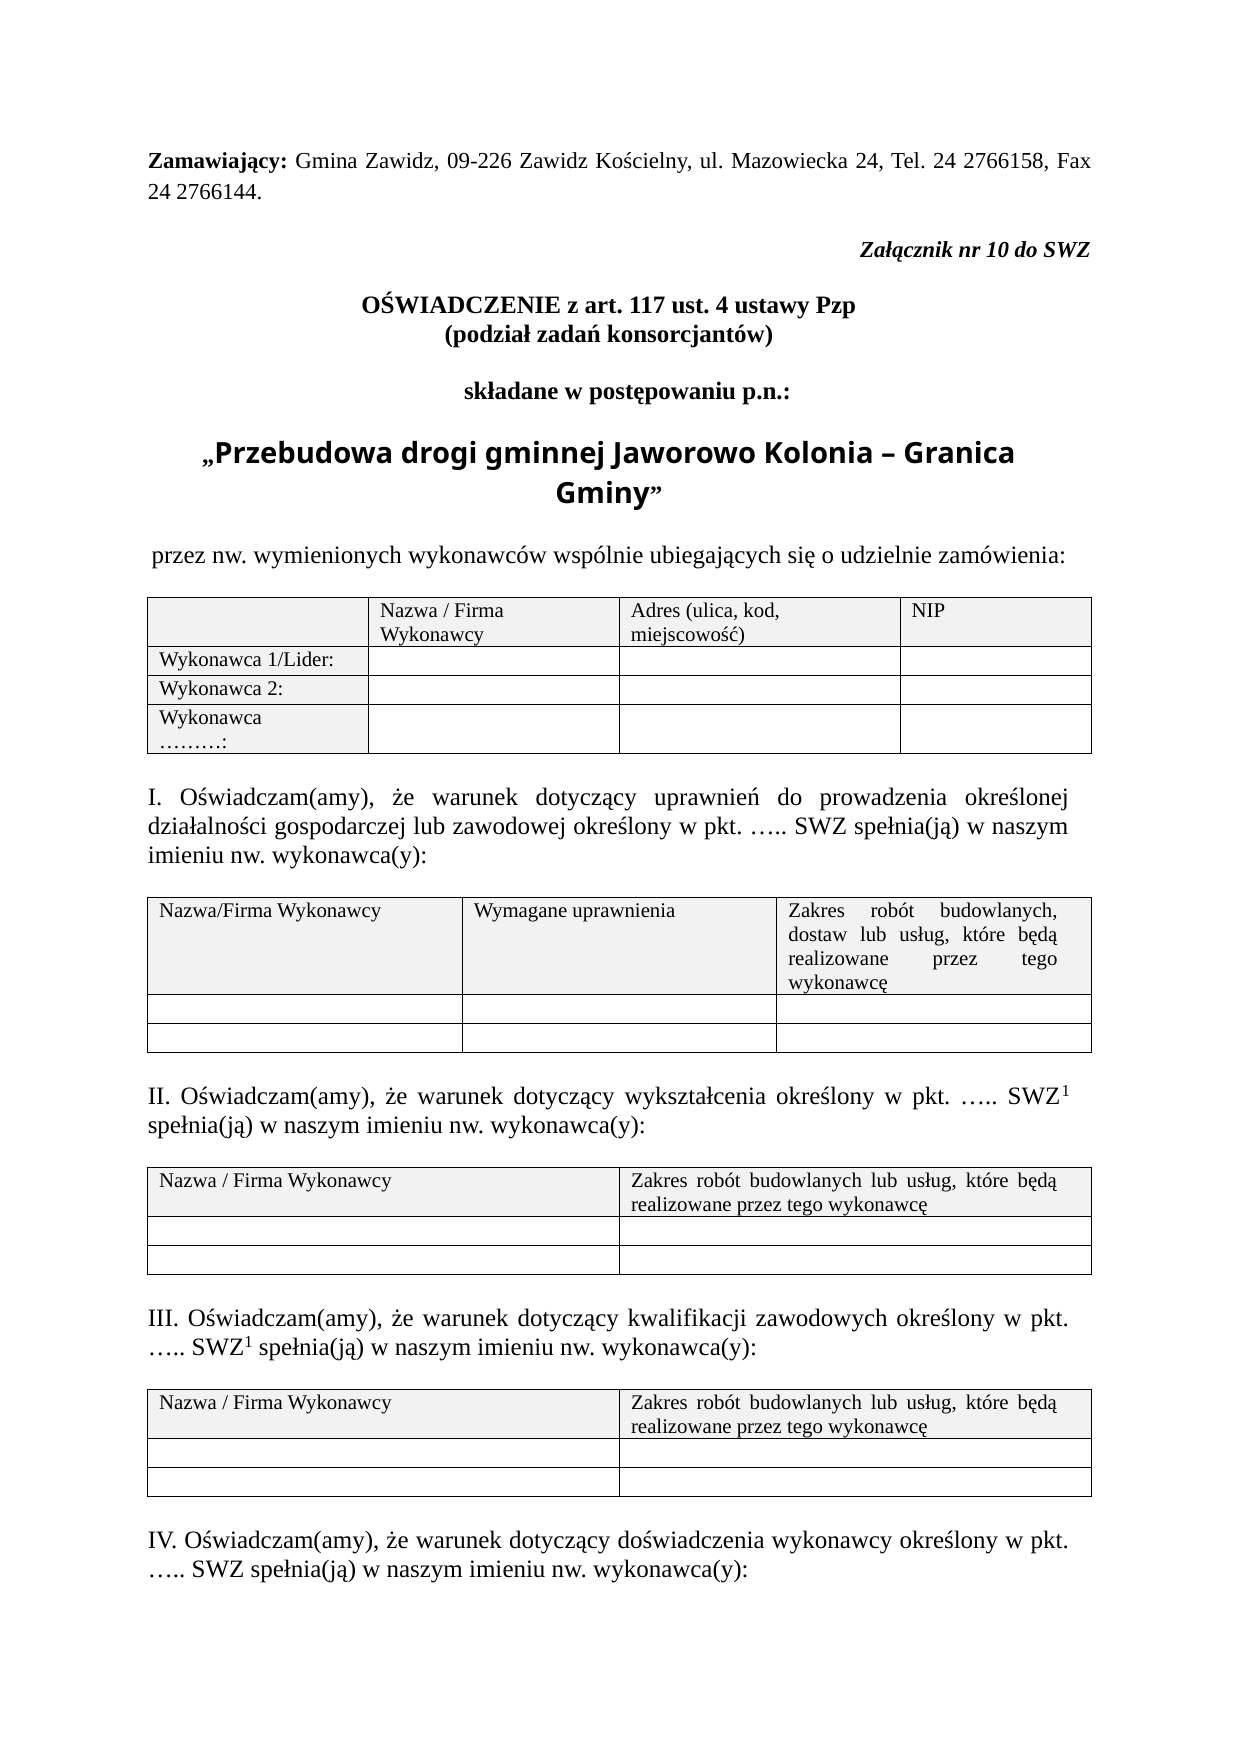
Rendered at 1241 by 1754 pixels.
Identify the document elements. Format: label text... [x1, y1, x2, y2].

table_cell [463, 1024, 776, 1052]
table_cell [620, 705, 900, 753]
text (podział zadań konsorcjantów) [148, 319, 1070, 348]
table_cell [148, 1217, 619, 1245]
text OŚWIADCZENIE z art. 117 ust. 4 ustawy Pzp [148, 290, 1070, 319]
table_cell Wykonawca ………: [148, 705, 368, 753]
table_cell [620, 1217, 1091, 1245]
table_cell [148, 995, 462, 1023]
table_cell [901, 647, 1091, 675]
table_cell [777, 1024, 1091, 1052]
table_cell [148, 1246, 619, 1274]
table_cell [369, 705, 619, 753]
table_cell [620, 647, 900, 675]
table_header Nazwa / Firma Wykonawcy [148, 1390, 619, 1438]
table_header Zakres robót budowlanych, dostaw lub usług, które będą realizowane przez tego wykonawcę [777, 898, 1091, 994]
table_cell [148, 1024, 462, 1052]
table_header Wymagane uprawnienia [463, 898, 776, 994]
table_cell [369, 647, 619, 675]
table_cell [148, 1439, 619, 1467]
table_header Nazwa/Firma Wykonawcy [148, 898, 462, 994]
table_header NIP [901, 598, 1091, 646]
text składane w postępowaniu p.n.: [148, 376, 1107, 405]
table_header Nazwa / Firma Wykonawcy [148, 1168, 619, 1216]
table_cell [369, 676, 619, 704]
table_cell [620, 676, 900, 704]
table_cell [901, 676, 1091, 704]
text przez nw. wymienionych wykonawców wspólnie ubiegających się o udzielnie zamówienia: [148, 540, 1070, 569]
table_cell Wykonawca 1/Lider: [148, 647, 368, 675]
table_cell [148, 1468, 619, 1496]
text IV. Oświadczam(amy), że warunek dotyczący doświadczenia wykonawcy określony w pkt. ….. SWZ spełnia(ją) w naszym imieniu nw. wykonawca(y): [148, 1525, 1070, 1582]
text „Przebudowa drogi gminnej Jaworowo Kolonia – Granica Gminy” [148, 433, 1070, 540]
table_header [148, 598, 368, 646]
table_header Zakres robót budowlanych lub usług, które będą realizowane przez tego wykonawcę [620, 1168, 1091, 1216]
table_cell [620, 1439, 1091, 1467]
table_header Zakres robót budowlanych lub usług, które będą realizowane przez tego wykonawcę [620, 1390, 1091, 1438]
table_header Adres (ulica, kod, miejscowość) [620, 598, 900, 646]
table_cell [620, 1468, 1091, 1496]
table_cell [620, 1246, 1091, 1274]
table_cell [463, 995, 776, 1023]
text I. Oświadczam(amy), że warunek dotyczący uprawnień do prowadzenia określonej działalności gospodarczej lub zawodowej określony w pkt. ….. SWZ spełnia(ją) w naszym imieniu nw. wykonawca(y): [148, 782, 1070, 869]
text II. Oświadczam(amy), że warunek dotyczący wykształcenia określony w pkt. ….. SWZ1 spełnia(ją) w naszym imieniu nw. wykonawca(y): [148, 1081, 1070, 1139]
text III. Oświadczam(amy), że warunek dotyczący kwalifikacji zawodowych określony w pkt. ….. SWZ1 spełnia(ją) w naszym imieniu nw. wykonawca(y): [148, 1303, 1070, 1361]
text Załącznik nr 10 do SWZ [148, 236, 1093, 262]
table_cell [777, 995, 1091, 1023]
text Zamawiający: Gmina Zawidz, 09-226 Zawidz Kościelny, ul. Mazowiecka 24, Tel. 24 2766158, Fax 24 2766144. [148, 148, 1093, 204]
table_cell Wykonawca 2: [148, 676, 368, 704]
table_header Nazwa / Firma Wykonawcy [369, 598, 619, 646]
table_cell [901, 705, 1091, 753]
